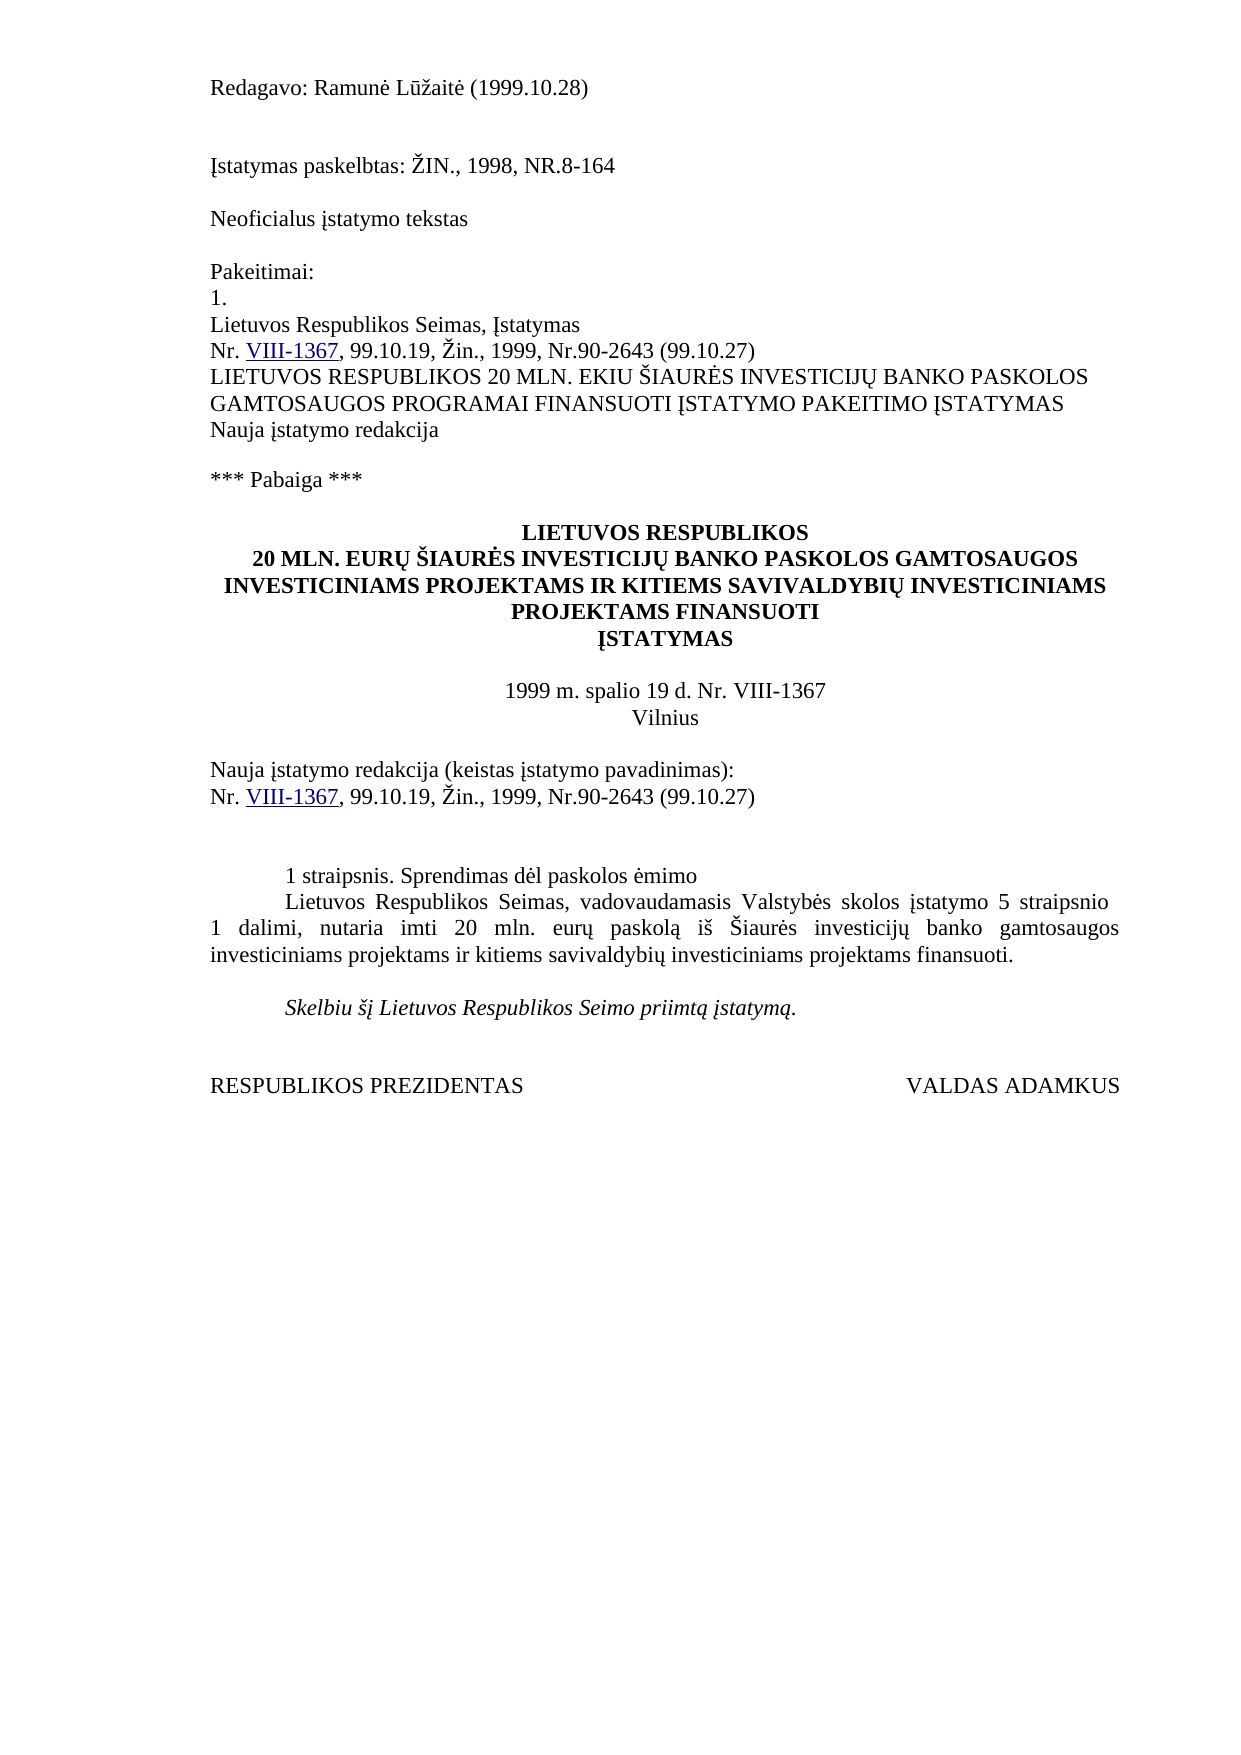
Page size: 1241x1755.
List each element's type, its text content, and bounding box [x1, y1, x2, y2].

text Skelbiu šį Lietuvos Respublikos Seimo priimtą įstatymą. [210, 993, 1120, 1020]
text Įstatymas paskelbtas: Žin., 1998, Nr.8-164 [210, 152, 1120, 179]
text Nr. VIII-1367, 99.10.19, Žin., 1999, Nr.90-2643 (99.10.27) [210, 783, 1120, 809]
text LIETUVOS RESPUBLIKOS [210, 519, 1120, 546]
text 1. [210, 284, 1120, 311]
text Neoficialus įstatymo tekstas [210, 205, 1120, 232]
text 1999 m. spalio 19 d. Nr. VIII-1367 Vilnius [210, 677, 1120, 730]
text Lietuvos Respublikos Seimas, vadovaudamasis Valstybės skolos įstatymo 5 straipsnio 1 dalimi, nutaria imti 20 mln. eurų paskolą iš Šiaurės investicijų banko gamtosaugos investiciniams projektams ir kitiems savivaldybių investiciniams projektams finansuoti. [210, 888, 1120, 967]
text Nr. VIII-1367, 99.10.19, Žin., 1999, Nr.90-2643 (99.10.27) [210, 337, 1120, 363]
text Nauja įstatymo redakcija (keistas įstatymo pavadinimas): [210, 756, 1120, 783]
text LIETUVOS RESPUBLIKOS 20 MLN. EKIU ŠIAURĖS INVESTICIJŲ BANKO PASKOLOS GAMTOSAUGOS PROGRAMAI FINANSUOTI ĮSTATYMO PAKEITIMO ĮSTATYMAS [210, 363, 1120, 416]
text Pakeitimai: [210, 258, 1120, 284]
text *** Pabaiga *** [210, 466, 1120, 493]
text Nauja įstatymo redakcija [210, 416, 1120, 442]
subtitle ĮSTATYMAS [210, 624, 1120, 651]
text 20 MLN. EURŲ ŠIAURĖS INVESTICIJŲ BANKO PASKOLOS GAMTOSAUGOS INVESTICINIAMS PROJEKTAMS IR KITIEMS SAVIVALDYBIŲ INVESTICINIAMS PROJEKTAMS FINANSUOTI [210, 546, 1120, 624]
text Lietuvos Respublikos Seimas, Įstatymas [210, 311, 1120, 337]
text Redagavo: Ramunė Lūžaitė (1999.10.28) [210, 73, 1120, 100]
text RESPUBLIKOS PREZIDENTAS VALDAS ADAMKUS [210, 1073, 1120, 1099]
text 1 straipsnis. Sprendimas dėl paskolos ėmimo [210, 862, 1120, 888]
